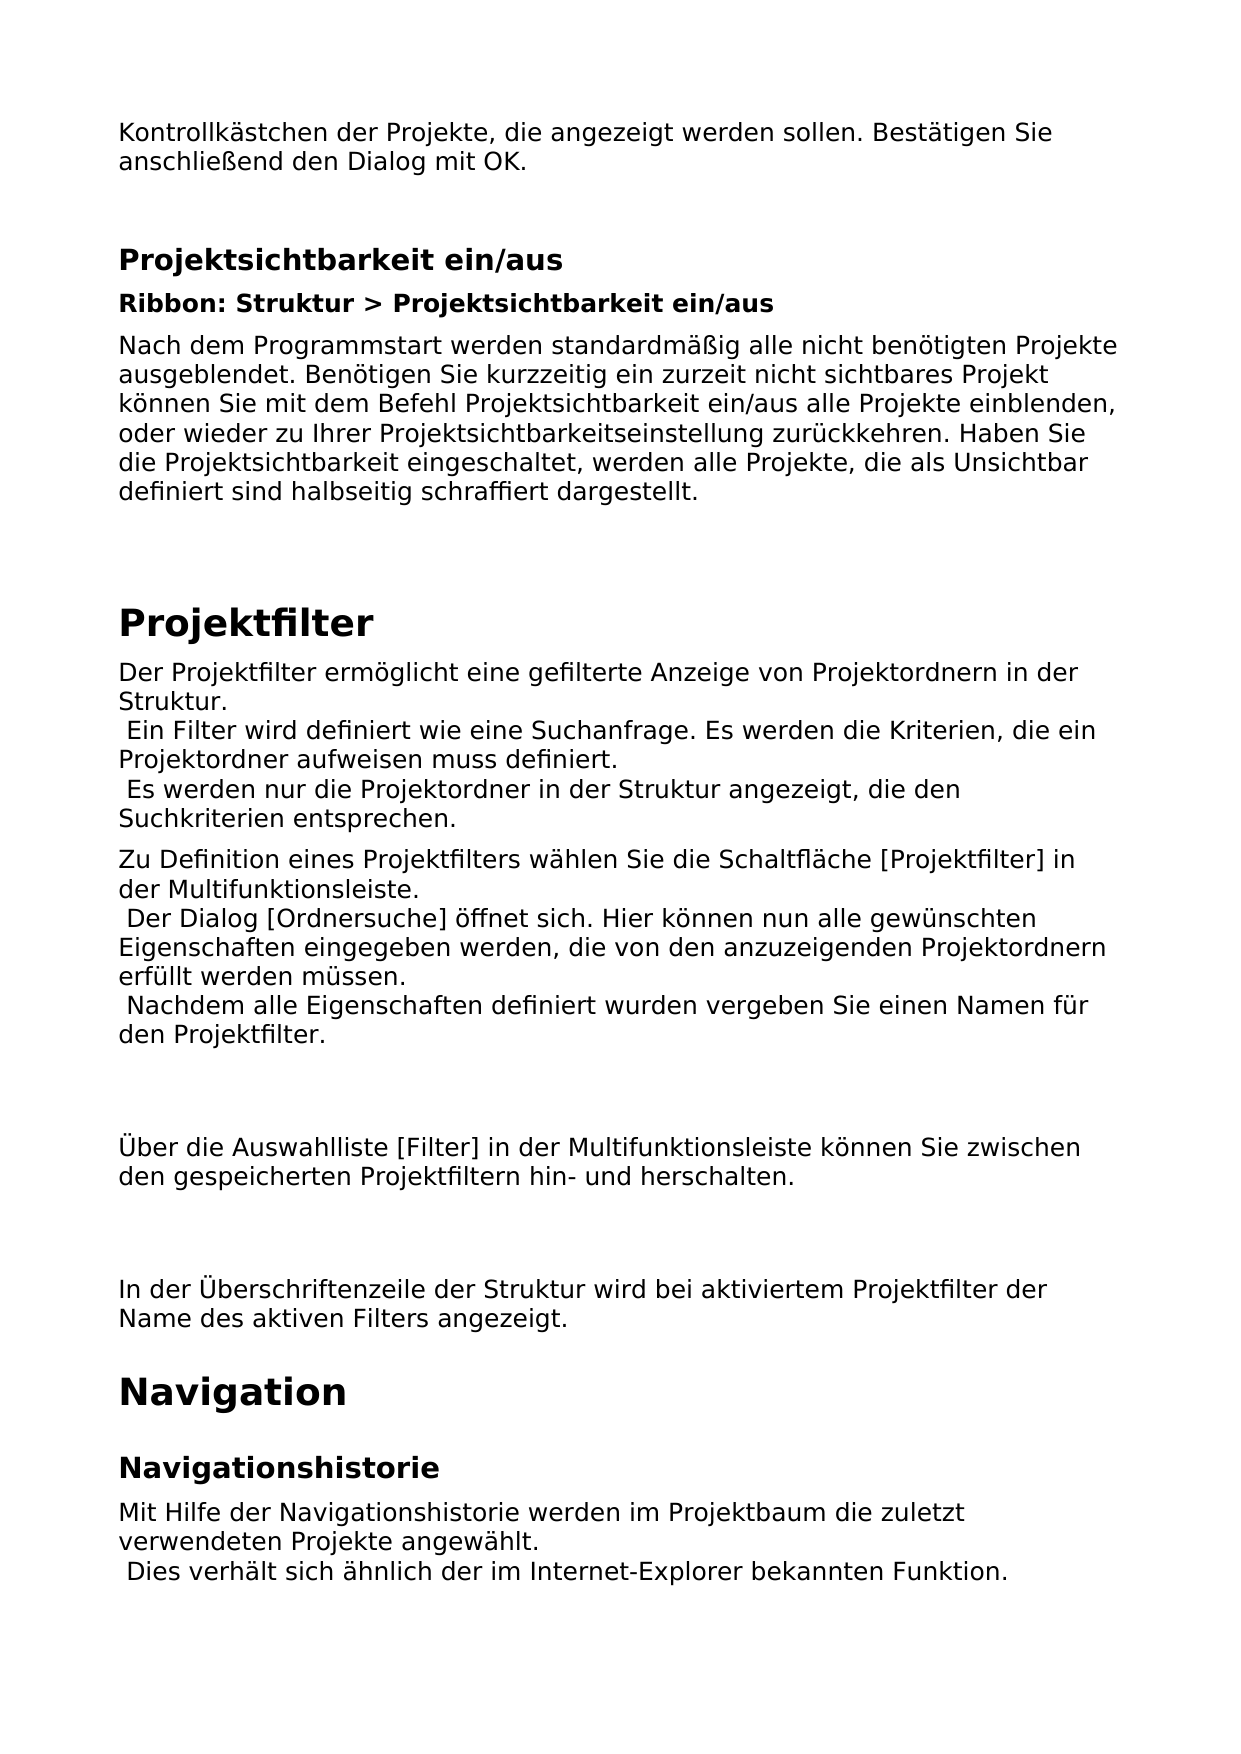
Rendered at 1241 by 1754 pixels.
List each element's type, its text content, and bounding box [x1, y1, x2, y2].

text Kontrollkästchen der Projekte, die angezeigt werden sollen. Bestätigen Sie anschließend den Dialog mit OK. [118, 118, 1122, 206]
text Über die Auswahlliste [Filter] in der Multifunktionsleiste können Sie zwischen den gespeicherten Projektfiltern hin- und herschalten. [118, 1133, 1122, 1192]
text Mit Hilfe der Navigationshistorie werden im Projektbaum die zuletzt verwendeten Projekte angewählt. Dies verhält sich ähnlich der im Internet-Explorer bekannten Funktion. [118, 1498, 1122, 1586]
text Der Projektfilter ermöglicht eine gefilterte Anzeige von Projektordnern in der Struktur. Ein Filter wird definiert wie eine Suchanfrage. Es werden die Kriterien, die ein Projektordner aufweisen muss definiert. Es werden nur die Projektordner in der Struktur angezeigt, die den Suchkriterien entsprechen. [118, 658, 1122, 833]
subtitle Projektfilter [118, 602, 1122, 646]
text In der Überschriftenzeile der Struktur wird bei aktiviertem Projektfilter der Name des aktiven Filters angezeigt. [118, 1275, 1122, 1333]
subtitle Navigation [118, 1371, 1122, 1414]
text Nach dem Programmstart werden standardmäßig alle nicht benötigten Projekte ausgeblendet. Benötigen Sie kurzzeitig ein zurzeit nicht sichtbares Projekt können Sie mit dem Befehl Projektsichtbarkeit ein/aus alle Projekte einblenden, oder wieder zu Ihrer Projektsichtbarkeitseinstellung zurückkehren. Haben Sie die Projektsichtbarkeit eingeschaltet, werden alle Projekte, die als Unsichtbar definiert sind halbseitig schraffiert dargestellt. [118, 331, 1122, 564]
subtitle Projektsichtbarkeit ein/aus [118, 243, 1122, 277]
text Ribbon: Struktur > Projektsichtbarkeit ein/aus [118, 289, 1122, 319]
subtitle Navigationshistorie [118, 1452, 1122, 1486]
text Zu Definition eines Projektfilters wählen Sie die Schaltfläche [Projektfilter] in der Multifunktionsleiste. Der Dialog [Ordnersuche] öffnet sich. Hier können nun alle gewünschten Eigenschaften eingegeben werden, die von den anzuzeigenden Projektordnern erfüllt werden müssen. Nachdem alle Eigenschaften definiert wurden vergeben Sie einen Namen für den Projektfilter. [118, 846, 1122, 1050]
